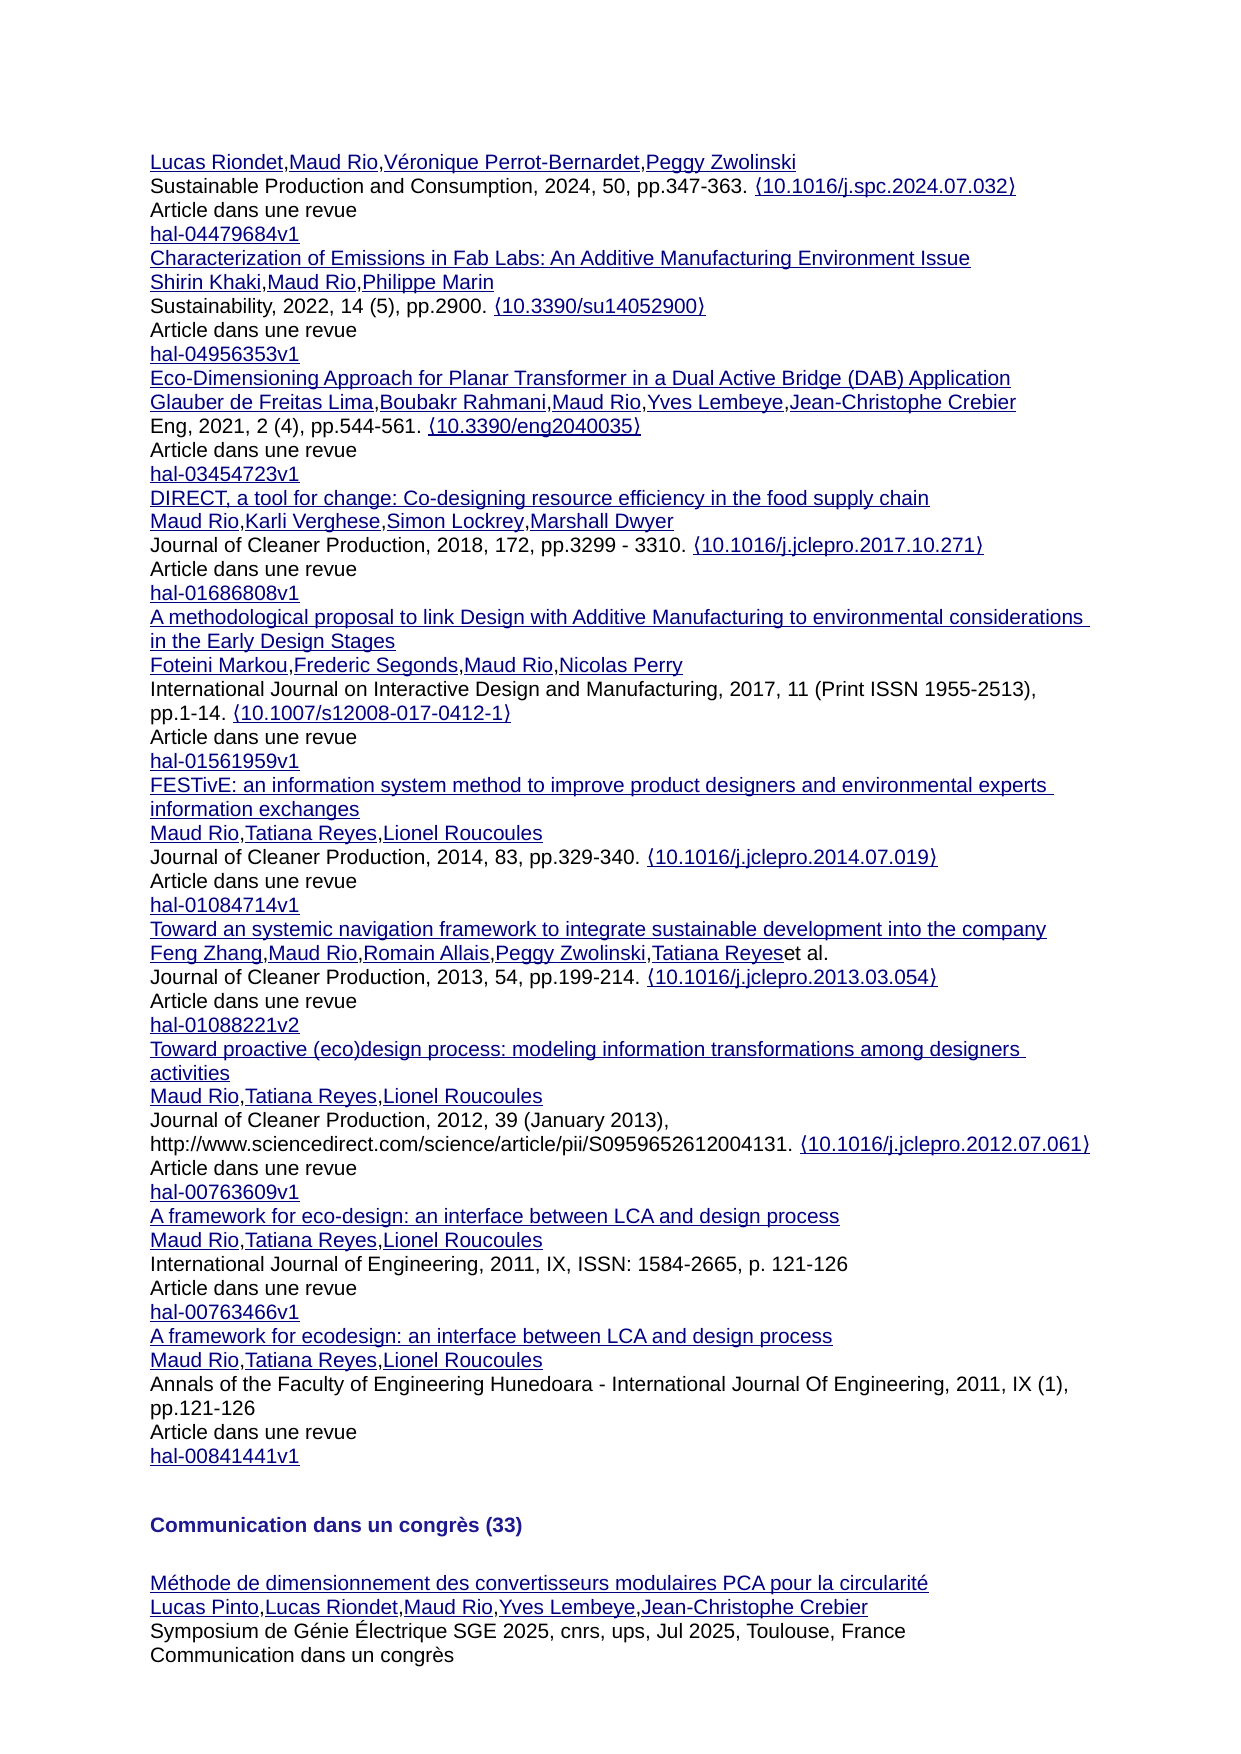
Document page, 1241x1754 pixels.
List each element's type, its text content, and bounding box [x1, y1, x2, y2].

table_cell Lucas Riondet,Maud Rio,Véronique Perrot-Bernardet,Peggy Zwolinski Sustainable Production and Consumption, 2024, 50, pp.347-363. ⟨10.1016/j.spc.2024.07.032⟩ Article dans une revue hal-04479684v1 [150, 150, 1090, 246]
table_cell Characterization of Emissions in Fab Labs: An Additive Manufacturing Environment Issue Shirin Khaki,Maud Rio,Philippe Marin Sustainability, 2022, 14 (5), pp.2900. ⟨10.3390/su14052900⟩ Article dans une revue hal-04956353v1 [150, 246, 1090, 366]
table_cell A framework for eco-design: an interface between LCA and design process Maud Rio,Tatiana Reyes,Lionel Roucoules International Journal of Engineering, 2011, IX, ISSN: 1584-2665, p. 121-126 Article dans une revue hal-00763466v1 [150, 1204, 1090, 1324]
table_cell A methodological proposal to link Design with Additive Manufacturing to environmental considerations [150, 605, 1090, 626]
table_cell Toward an systemic navigation framework to integrate sustainable development into the company Feng Zhang,Maud Rio,Romain Allais,Peggy Zwolinski,Tatiana Reyeset al. Journal of Cleaner Production, 2013, 54, pp.199-214. ⟨10.1016/j.jclepro.2013.03.054⟩ Article dans une revue hal-01088221v2 [150, 917, 1090, 1036]
table_cell A framework for ecodesign: an interface between LCA and design process Maud Rio,Tatiana Reyes,Lionel Roucoules Annals of the Faculty of Engineering Hunedoara - International Journal Of Engineering, 2011, IX (1), pp.121-126 Article dans une revue hal-00841441v1 [150, 1324, 1090, 1468]
table_cell Eco-Dimensioning Approach for Planar Transformer in a Dual Active Bridge (DAB) Application Glauber de Freitas Lima,Boubakr Rahmani,Maud Rio,Yves Lembeye,Jean-Christophe Crebier Eng, 2021, 2 (4), pp.544-561. ⟨10.3390/eng2040035⟩ Article dans une revue hal-03454723v1 [150, 366, 1090, 485]
table_header Méthode de dimensionnement des convertisseurs modulaires PCA pour la circularité Lucas Pinto,Lucas Riondet,Maud Rio,Yves Lembeye,Jean-Christophe Crebier Symposium de Génie Électrique SGE 2025, cnrs, ups, Jul 2025, Toulouse, France Communication dans un congrès [150, 1571, 1090, 1667]
table_cell FESTivE: an information system method to improve product designers and environmental experts information exchanges Maud Rio,Tatiana Reyes,Lionel Roucoules Journal of Cleaner Production, 2014, 83, pp.329-340. ⟨10.1016/j.jclepro.2014.07.019⟩ Article dans une revue hal-01084714v1 [150, 773, 1090, 917]
table_cell Toward proactive (eco)design process: modeling information transformations among designers activities Maud Rio,Tatiana Reyes,Lionel Roucoules Journal of Cleaner Production, 2012, 39 (January 2013), http://www.sciencedirect.com/science/article/pii/S0959652612004131. ⟨10.1016/j.jclepro.2012.07.061⟩ Article dans une revue hal-00763609v1 [150, 1036, 1090, 1204]
table_cell DIRECT, a tool for change: Co-designing resource efficiency in the food supply chain Maud Rio,Karli Verghese,Simon Lockrey,Marshall Dwyer Journal of Cleaner Production, 2018, 172, pp.3299 - 3310. ⟨10.1016/j.jclepro.2017.10.271⟩ Article dans une revue hal-01686808v1 [150, 485, 1090, 605]
table_cell in the Early Design Stages Foteini Markou,Frederic Segonds,Maud Rio,Nicolas Perry International Journal on Interactive Design and Manufacturing, 2017, 11 (Print ISSN 1955-2513), pp.1-14. ⟨10.1007/s12008-017-0412-1⟩ Article dans une revue hal-01561959v1 [150, 627, 1090, 773]
subtitle Communication dans un congrès (33) [150, 1512, 1090, 1536]
